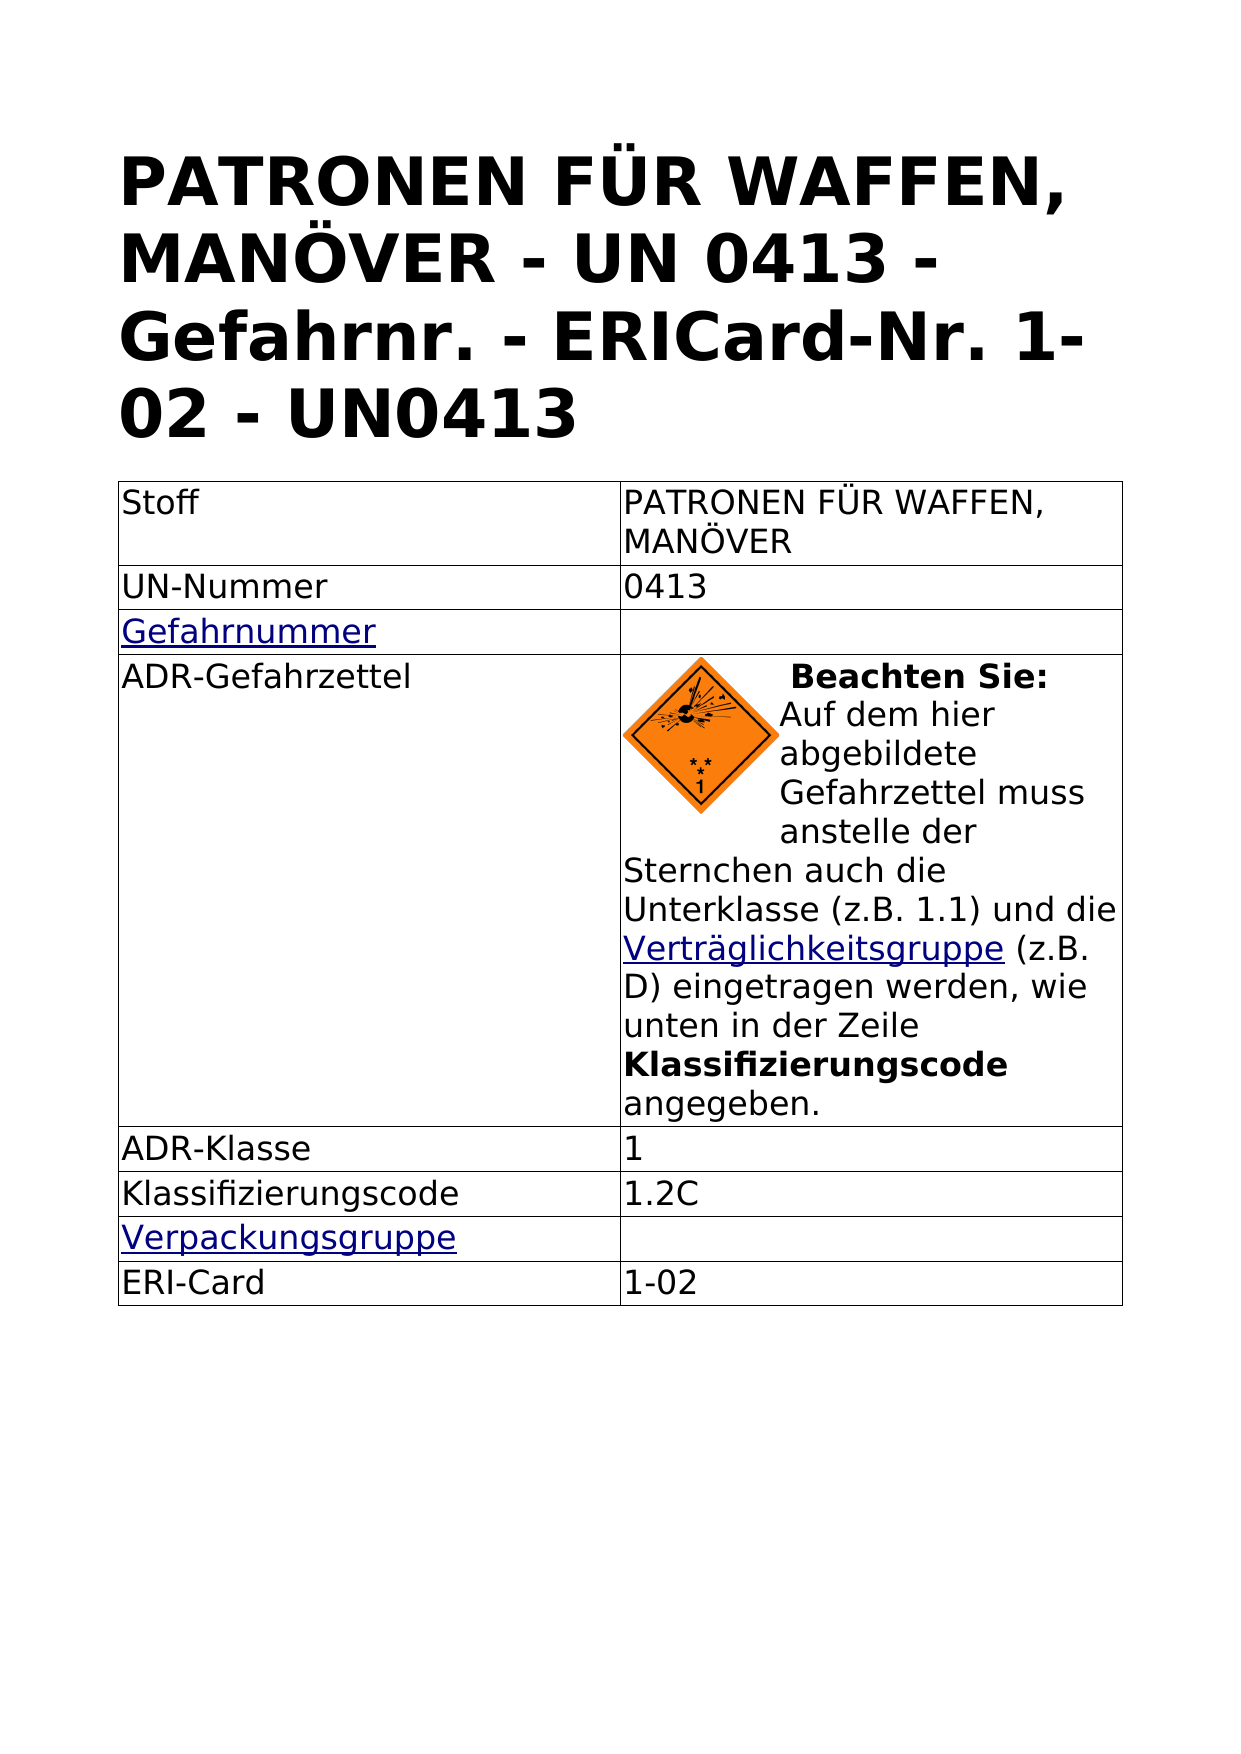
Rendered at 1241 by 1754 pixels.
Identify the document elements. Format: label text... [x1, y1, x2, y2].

table_header Stoff [119, 482, 620, 564]
table_cell [621, 1217, 1122, 1261]
table_cell ADR-Gefahrzettel [119, 655, 620, 1126]
table_cell 1-02 [621, 1262, 1122, 1305]
table_cell [621, 610, 1122, 654]
table_cell Klassifizierungscode [119, 1172, 620, 1216]
table_cell Beachten Sie: Auf dem hier abgebildete Gefahrzettel muss anstelle der Sternchen auch die Unterklasse (z.B. 1.1) und die Verträglichkeitsgruppe (z.B. D) eingetragen werden, wie unten in der Zeile Klassifizierungscode angegeben. [621, 655, 1122, 1126]
picture [622, 657, 780, 814]
table_cell ERI-Card [119, 1262, 620, 1305]
table_cell 1.2C [621, 1172, 1122, 1216]
table_cell Gefahrnummer [119, 610, 620, 654]
subtitle PATRONEN FÜR WAFFEN, MANÖVER - UN 0413 - Gefahrnr. - ERICard-Nr. 1-02 - UN0413 [118, 143, 1122, 453]
table_header PATRONEN FÜR WAFFEN, MANÖVER [621, 482, 1122, 564]
table_cell Verpackungsgruppe [119, 1217, 620, 1261]
table_cell ADR-Klasse [119, 1127, 620, 1171]
table_cell UN-Nummer [119, 566, 620, 609]
table_cell 1 [621, 1127, 1122, 1171]
table_cell 0413 [621, 566, 1122, 609]
